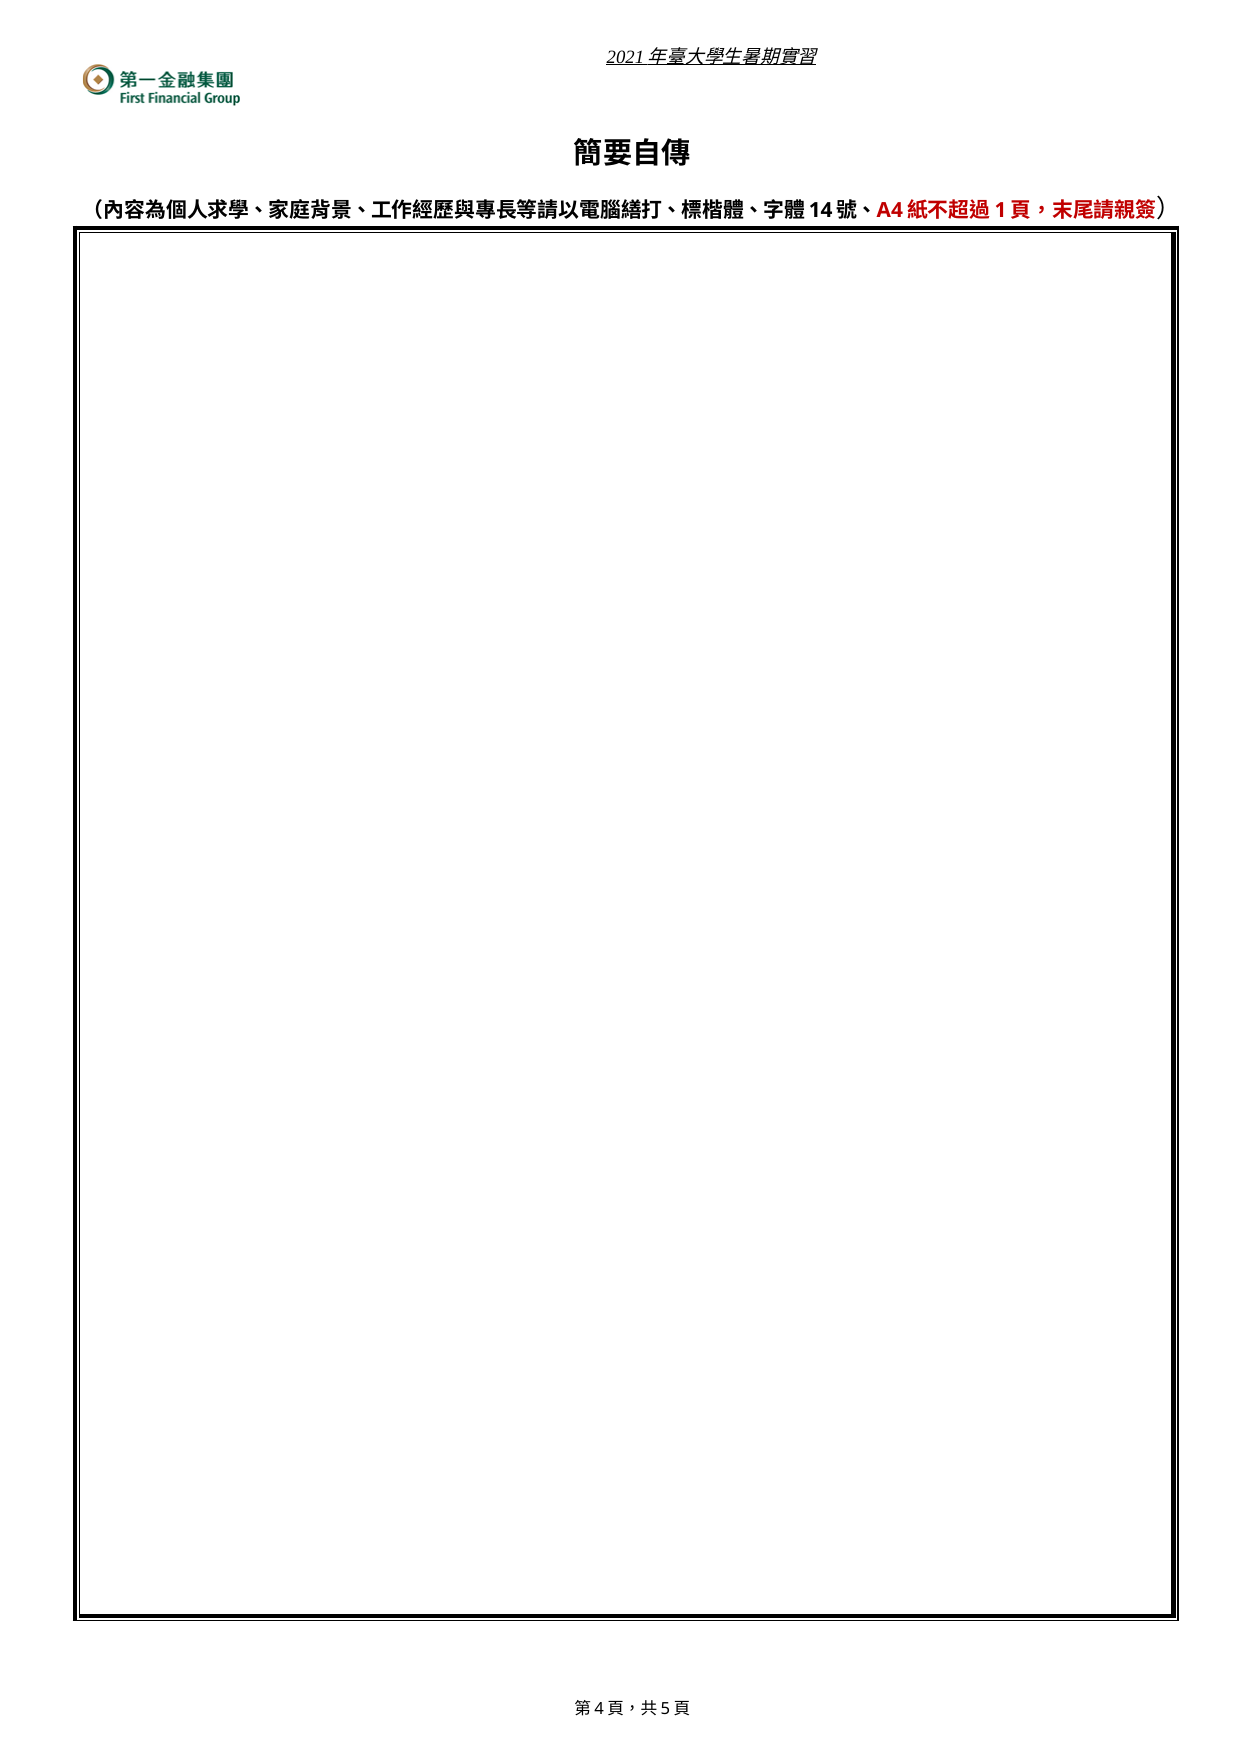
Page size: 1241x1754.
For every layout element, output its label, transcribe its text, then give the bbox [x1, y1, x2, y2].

text 簡要自傳 [83, 113, 1181, 188]
text （內容為個人求學、家庭背景、工作經歷與專長等請以電腦繕打、標楷體、字體14號、A4紙不超過1頁，末尾請親簽） [83, 188, 1181, 226]
picture [82, 63, 241, 106]
table_header [80, 233, 1171, 1613]
